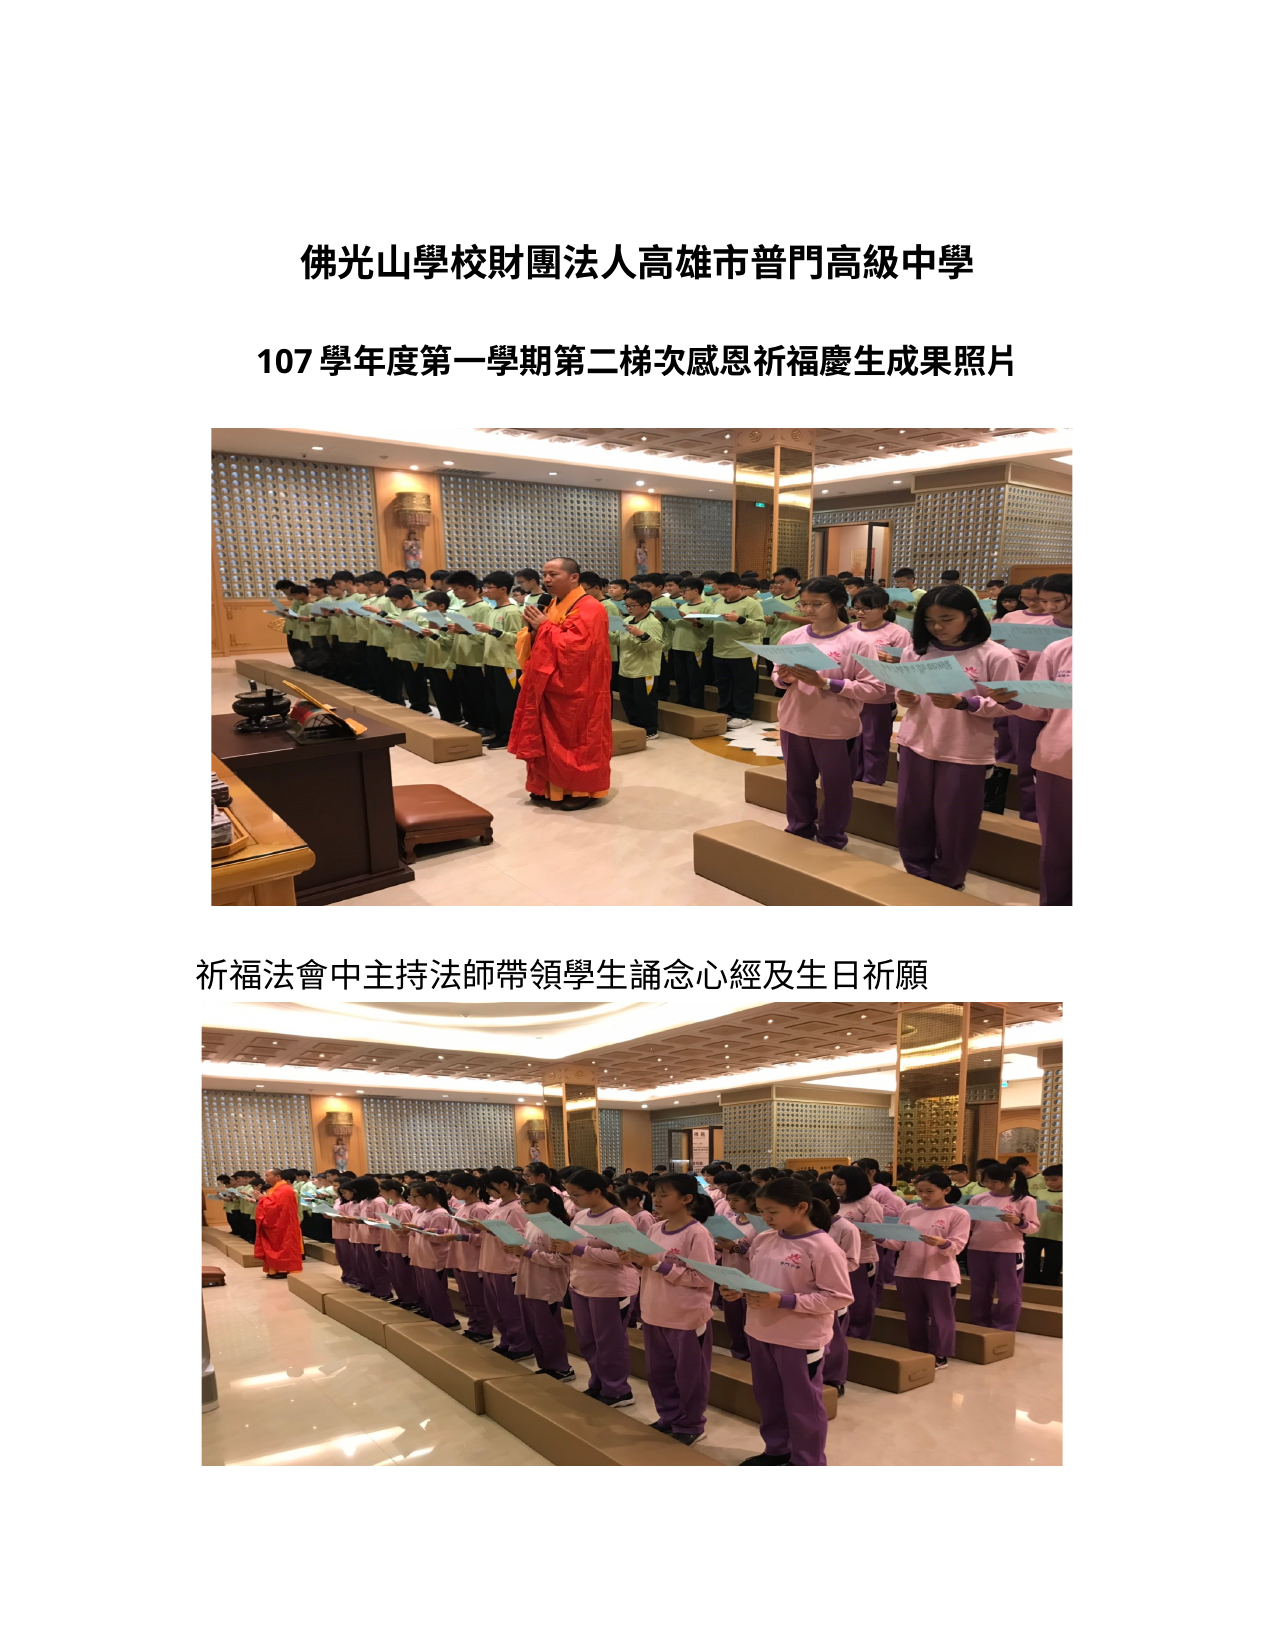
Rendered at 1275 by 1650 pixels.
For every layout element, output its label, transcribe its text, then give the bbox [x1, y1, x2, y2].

text 107學年度第一學期第二梯次感恩祈福慶生成果照片 [135, 334, 1140, 383]
text 佛光山學校財團法人高雄市普門高級中學 [135, 232, 1140, 287]
picture [201, 1002, 1063, 1466]
text 祈福法會中主持法師帶領學生誦念心經及生日祈願 [135, 949, 1140, 1466]
picture [211, 428, 1073, 906]
